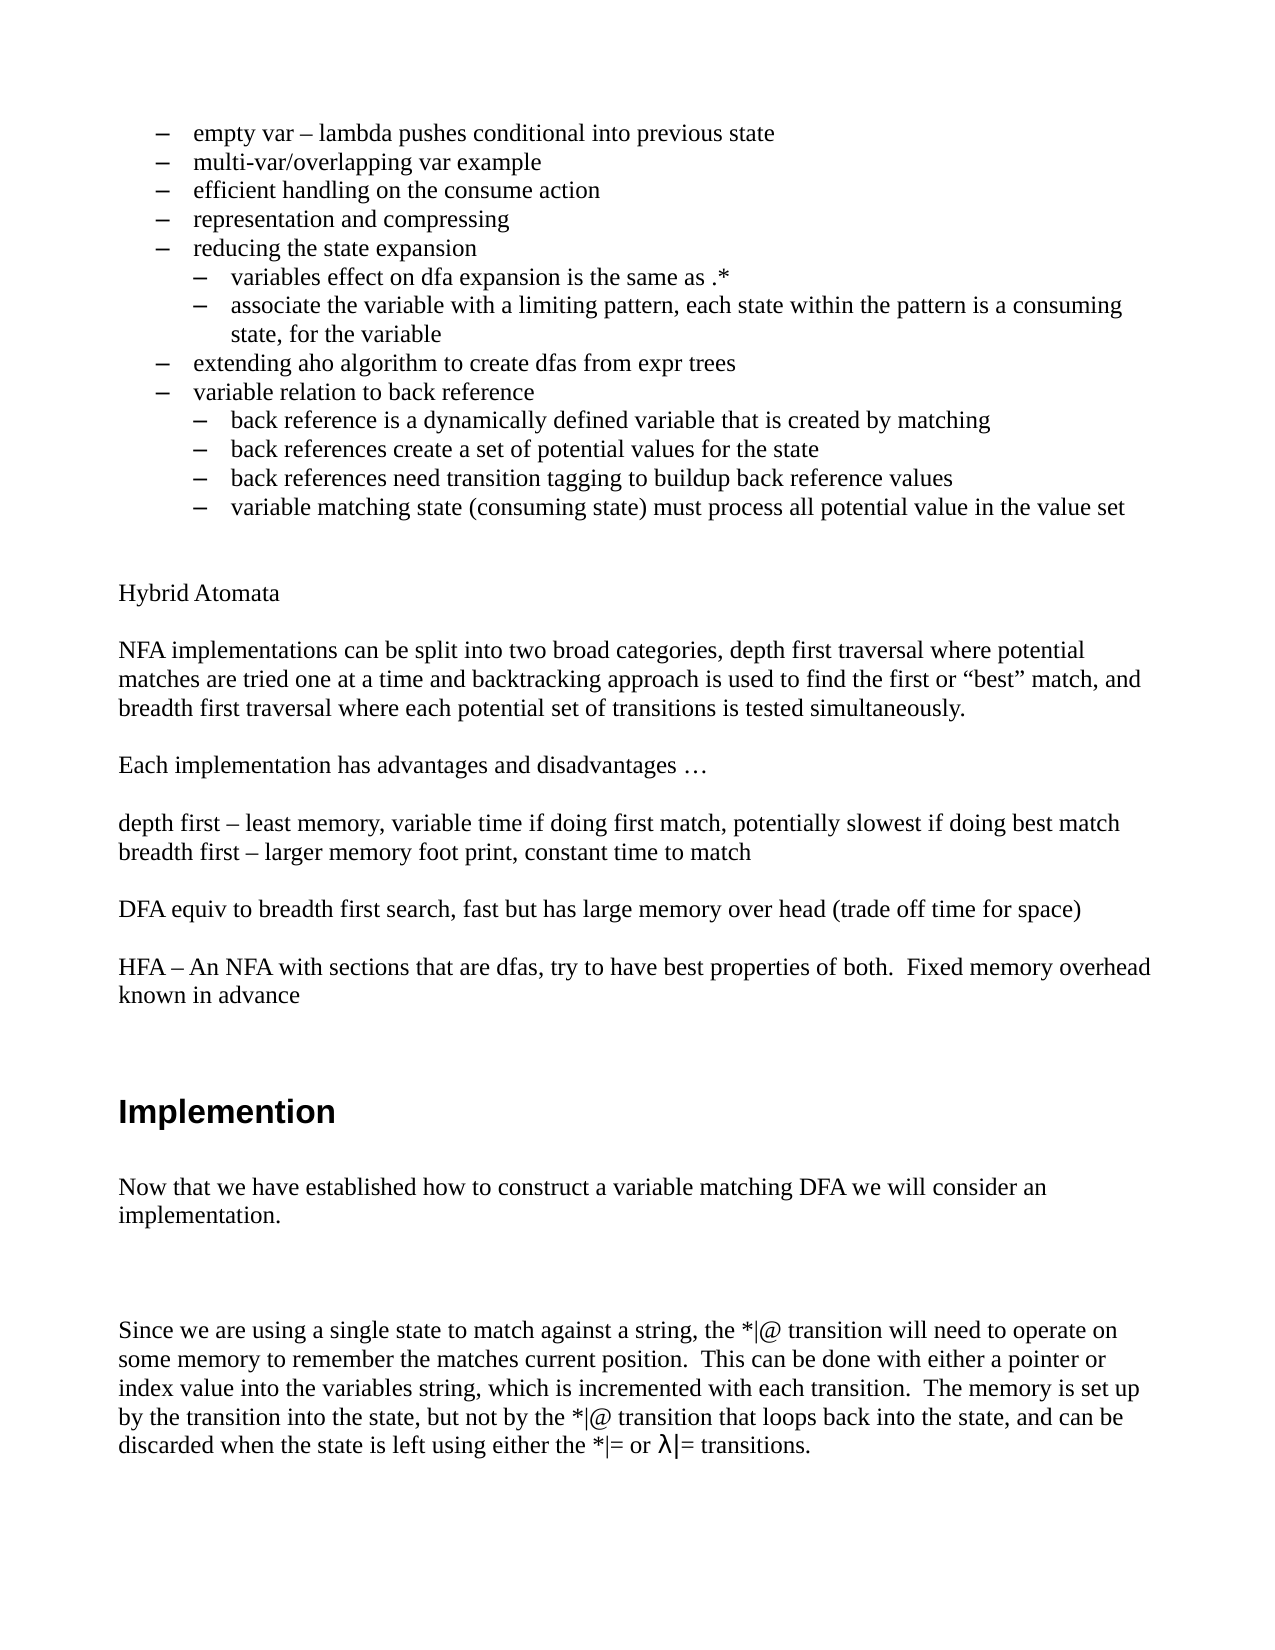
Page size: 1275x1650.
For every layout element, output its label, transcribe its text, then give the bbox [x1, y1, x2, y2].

text NFA implementations can be split into two broad categories, depth first traversal where potential matches are tried one at a time and backtracking approach is used to find the first or “best” match, and breadth first traversal where each potential set of transitions is tested simultaneously. [118, 636, 1157, 722]
text depth first – least memory, variable time if doing first match, potentially slowest if doing best match [118, 808, 1157, 837]
list empty var – lambda pushes conditional into previous state [156, 118, 1157, 147]
text Each implementation has advantages and disadvantages … [118, 751, 1157, 779]
subtitle Implemention [118, 1092, 1157, 1131]
list associate the variable with a limiting pattern, each state within the pattern is a consuming state, for the variable [193, 291, 1157, 348]
text Now that we have established how to construct a variable matching DFA we will consider an implementation. [118, 1172, 1157, 1229]
list efficient handling on the consume action [156, 176, 1157, 204]
text HFA – An NFA with sections that are dfas, try to have best properties of both. Fixed memory overhead known in advance [118, 952, 1157, 1009]
list back references create a set of potential values for the state [193, 434, 1157, 463]
list variable relation to back reference [156, 377, 1157, 406]
list multi-var/overlapping var example [156, 147, 1157, 176]
list back reference is a dynamically defined variable that is created by matching [193, 406, 1157, 434]
text Hybrid Atomata [118, 578, 1157, 607]
text DFA equiv to breadth first search, fast but has large memory over head (trade off time for space) [118, 894, 1157, 923]
list representation and compressing [156, 204, 1157, 233]
list variable matching state (consuming state) must process all potential value in the value set [193, 492, 1157, 521]
text breadth first – larger memory foot print, constant time to match [118, 837, 1157, 866]
list extending aho algorithm to create dfas from expr trees [156, 348, 1157, 377]
list back references need transition tagging to buildup back reference values [193, 463, 1157, 492]
list reducing the state expansion [156, 233, 1157, 262]
list variables effect on dfa expansion is the same as .* [193, 262, 1157, 291]
text Since we are using a single state to match against a string, the *|@ transition will need to operate on some memory to remember the matches current position. This can be done with either a pointer or index value into the variables string, which is incremented with each transition. The memory is set up by the transition into the state, but not by the *|@ transition that loops back into the state, and can be discarded when the state is left using either the *|= or λ|= transitions. [118, 1316, 1157, 1460]
